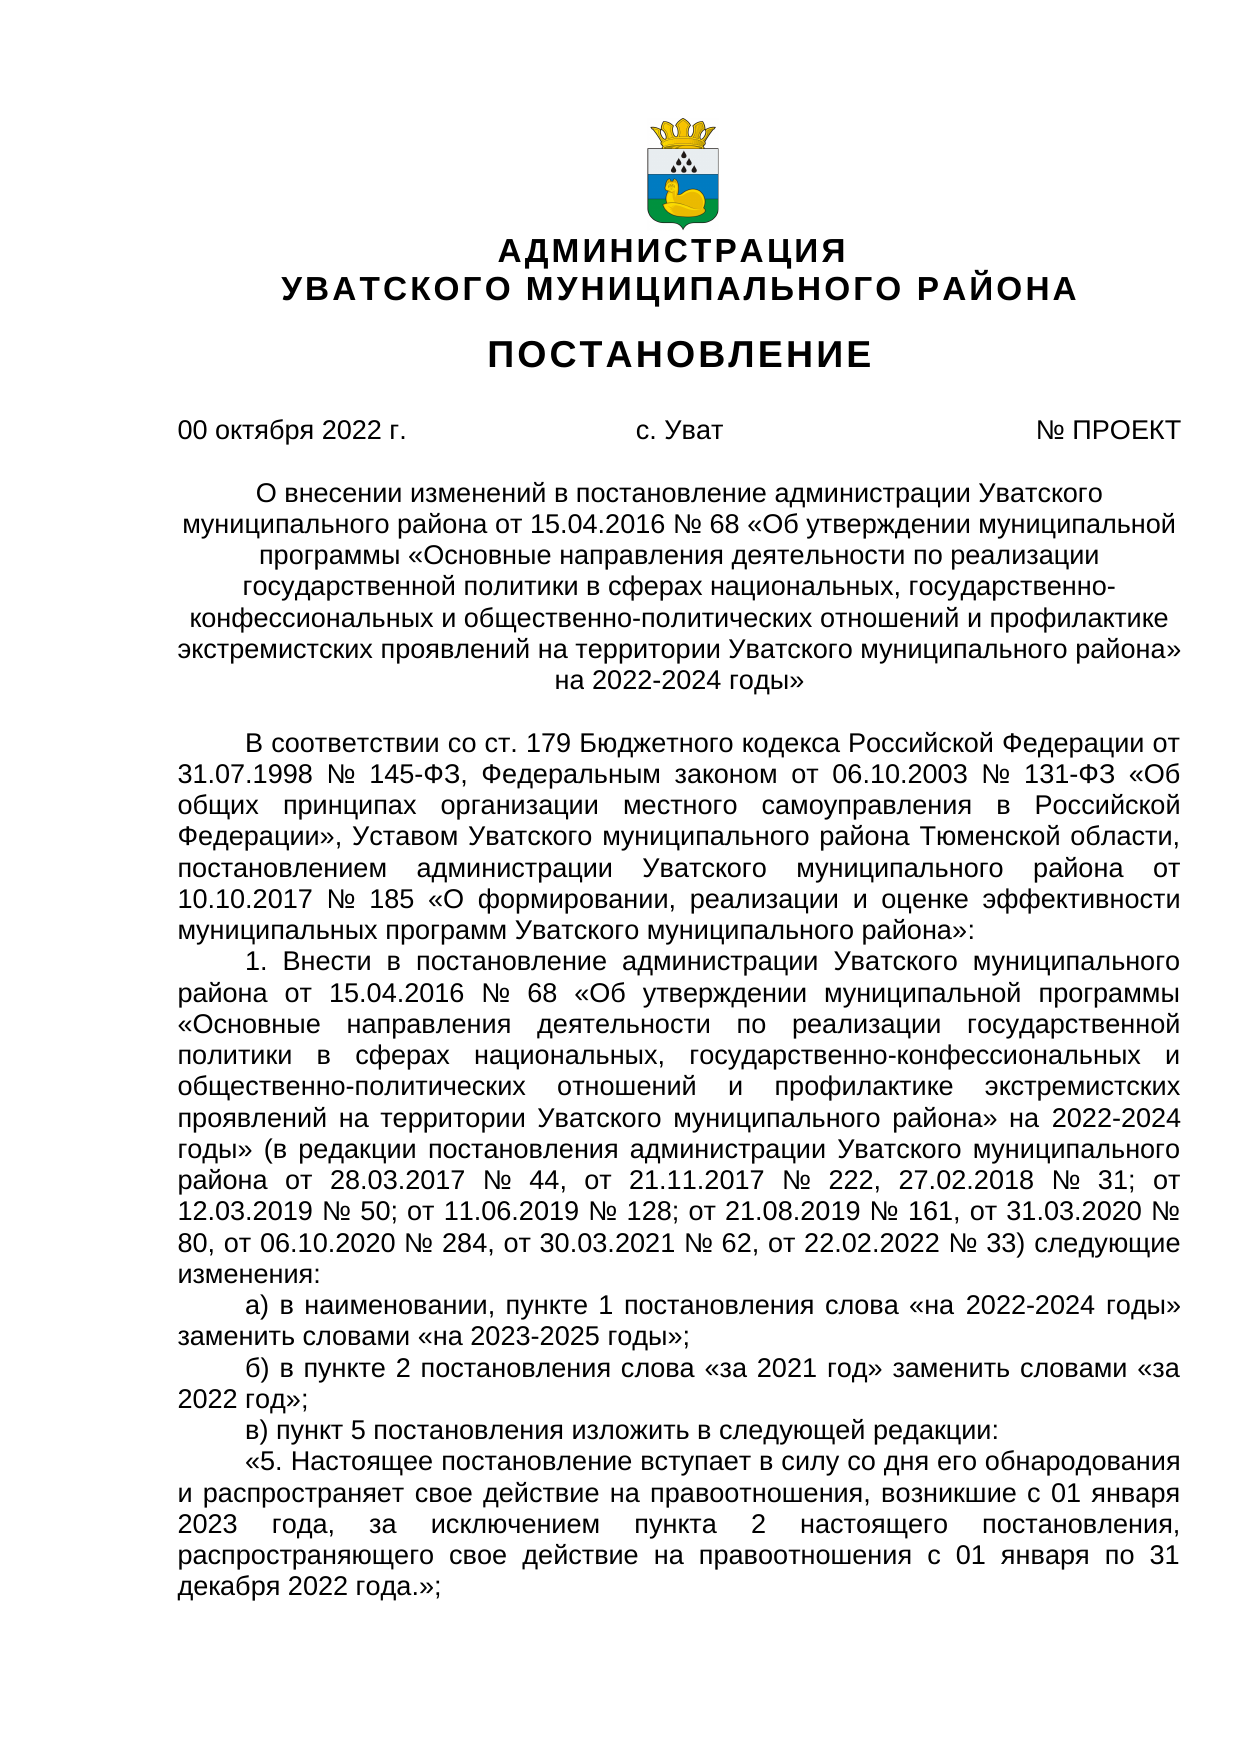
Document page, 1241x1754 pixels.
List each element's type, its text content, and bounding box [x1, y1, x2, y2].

text О внесении изменений в постановление администрации Уватского муниципального района от 15.04.2016 № 68 «Об утверждении муниципальной программы «Основные направления деятельности по реализации государственной политики в сферах национальных, государственно-конфессиональных и общественно-политических отношений и профилактике экстремистских проявлений на территории Уватского муниципального района» на 2022-2024 годы» [177, 477, 1181, 695]
text б) в пункте 2 постановления слова «за 2021 год» заменить словами «за 2022 год»; [177, 1352, 1181, 1414]
text а) в наименовании, пункте 1 постановления слова «на 2022-2024 годы» заменить словами «на 2023-2025 годы»; [177, 1289, 1181, 1352]
text Администрация Уватского муниципального района [177, 231, 1181, 307]
text В соответствии со ст. 179 Бюджетного кодекса Российской Федерации от 31.07.1998 № 145-ФЗ, Федеральным законом от 06.10.2003 № 131-ФЗ «Об общих принципах организации местного самоуправления в Российской Федерации», Уставом Уватского муниципального района Тюменской области, постановлением администрации Уватского муниципального района от 10.10.2017 № 185 «О формировании, реализации и оценке эффективности муниципальных программ Уватского муниципального района»: [177, 727, 1181, 945]
picture [647, 118, 719, 231]
text 00 октября 2022 г. с. Уват № ПРОЕКТ [177, 414, 1181, 445]
text «5. Настоящее постановление вступает в силу со дня его обнародования и распространяет свое действие на правоотношения, возникшие с 01 января 2023 года, за исключением пункта 2 настоящего постановления, распространяющего свое действие на правоотношения с 01 января по 31 декабря 2022 года.»; [177, 1445, 1181, 1602]
text в) пункт 5 постановления изложить в следующей редакции: [177, 1414, 1181, 1445]
text Постановление [177, 332, 1181, 376]
text 1. Внести в постановление администрации Уватского муниципального района от 15.04.2016 № 68 «Об утверждении муниципальной программы «Основные направления деятельности по реализации государственной политики в сферах национальных, государственно-конфессиональных и общественно-политических отношений и профилактике экстремистских проявлений на территории Уватского муниципального района» на 2022-2024 годы» (в редакции постановления администрации Уватского муниципального района от 28.03.2017 № 44, от 21.11.2017 № 222, 27.02.2018 № 31; от 12.03.2019 № 50; от 11.06.2019 № 128; от 21.08.2019 № 161, от 31.03.2020 № 80, от 06.10.2020 № 284, от 30.03.2021 № 62, от 22.02.2022 № 33) следующие изменения: [177, 945, 1181, 1289]
